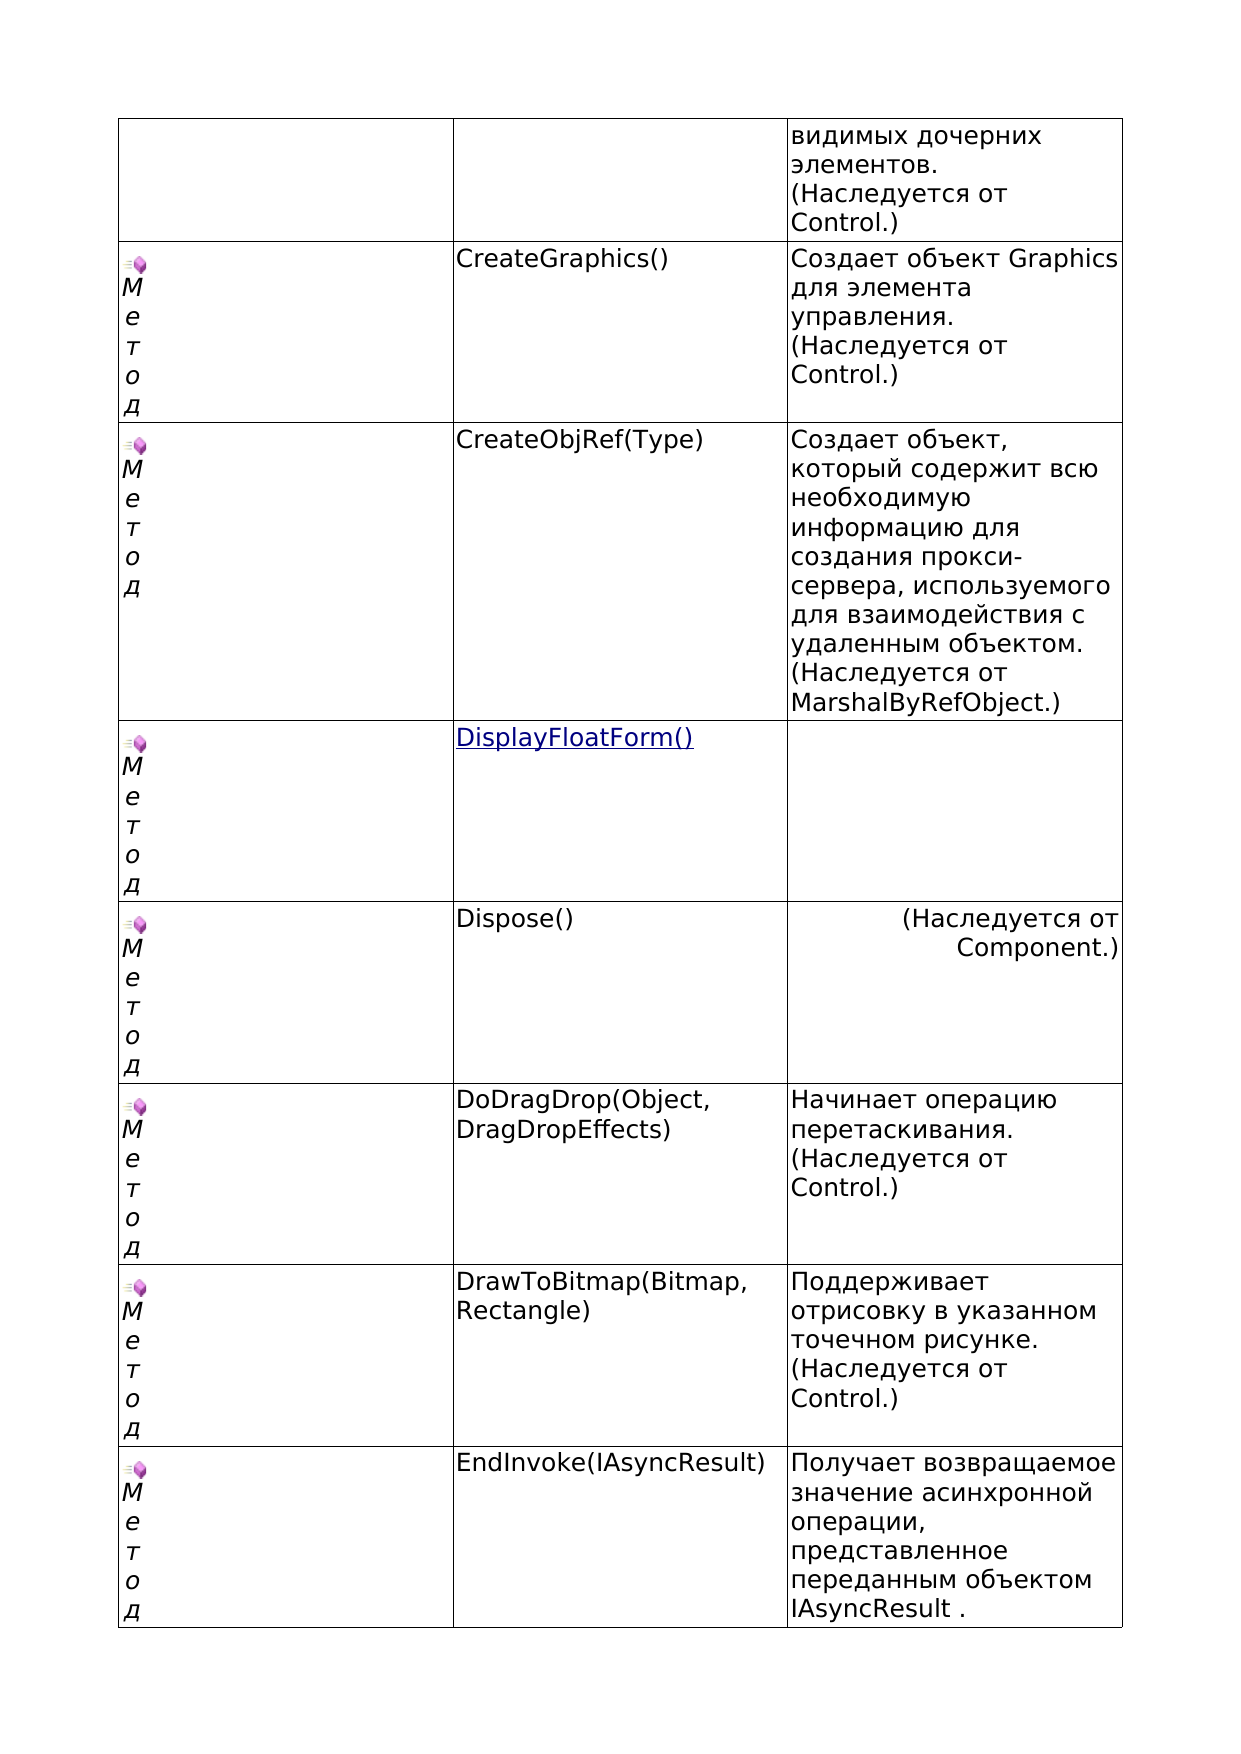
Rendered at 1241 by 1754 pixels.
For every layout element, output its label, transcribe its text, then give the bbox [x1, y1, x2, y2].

table_cell видимых дочерних элементов. (Наследуется от Control.) [788, 119, 1122, 241]
table_cell [119, 721, 453, 901]
table_cell [119, 1447, 453, 1627]
table_cell Получает возвращаемое значение асинхронной операции, представленное переданным объектом IAsyncResult . [788, 1447, 1122, 1627]
table_cell [119, 1265, 453, 1446]
table_cell Поддерживает отрисовку в указанном точечном рисунке. (Наследуется от Control.) [788, 1265, 1122, 1446]
picture [121, 735, 147, 753]
table_cell CreateGraphics() [454, 242, 787, 422]
table_cell [119, 902, 453, 1083]
table_cell [119, 119, 453, 241]
table_cell Начинает операцию перетаскивания. (Наследуется от Control.) [788, 1084, 1122, 1264]
table_cell [119, 242, 453, 422]
table_cell DisplayFloatForm() [454, 721, 787, 901]
table_cell DoDragDrop(Object, DragDropEffects) [454, 1084, 787, 1264]
picture [121, 1461, 147, 1479]
table_cell Создает объект Graphics для элемента управления. (Наследуется от Control.) [788, 242, 1122, 422]
table_cell [788, 721, 1122, 901]
table_cell CreateObjRef(Type) [454, 423, 787, 720]
table_cell (Наследуется от Component.) [788, 902, 1122, 1083]
table_cell Dispose() [454, 902, 787, 1083]
table_cell EndInvoke(IAsyncResult) [454, 1447, 787, 1627]
picture [121, 1098, 147, 1116]
table_cell DrawToBitmap(Bitmap, Rectangle) [454, 1265, 787, 1446]
picture [121, 1279, 147, 1297]
picture [121, 437, 147, 455]
table_cell Создает объект, который содержит всю необходимую информацию для создания прокси-сервера, используемого для взаимодействия с удаленным объектом. (Наследуется от MarshalByRefObject.) [788, 423, 1122, 720]
table_cell [119, 1084, 453, 1264]
table_cell [454, 119, 787, 241]
picture [121, 916, 147, 934]
picture [121, 256, 147, 274]
table_cell [119, 423, 453, 720]
